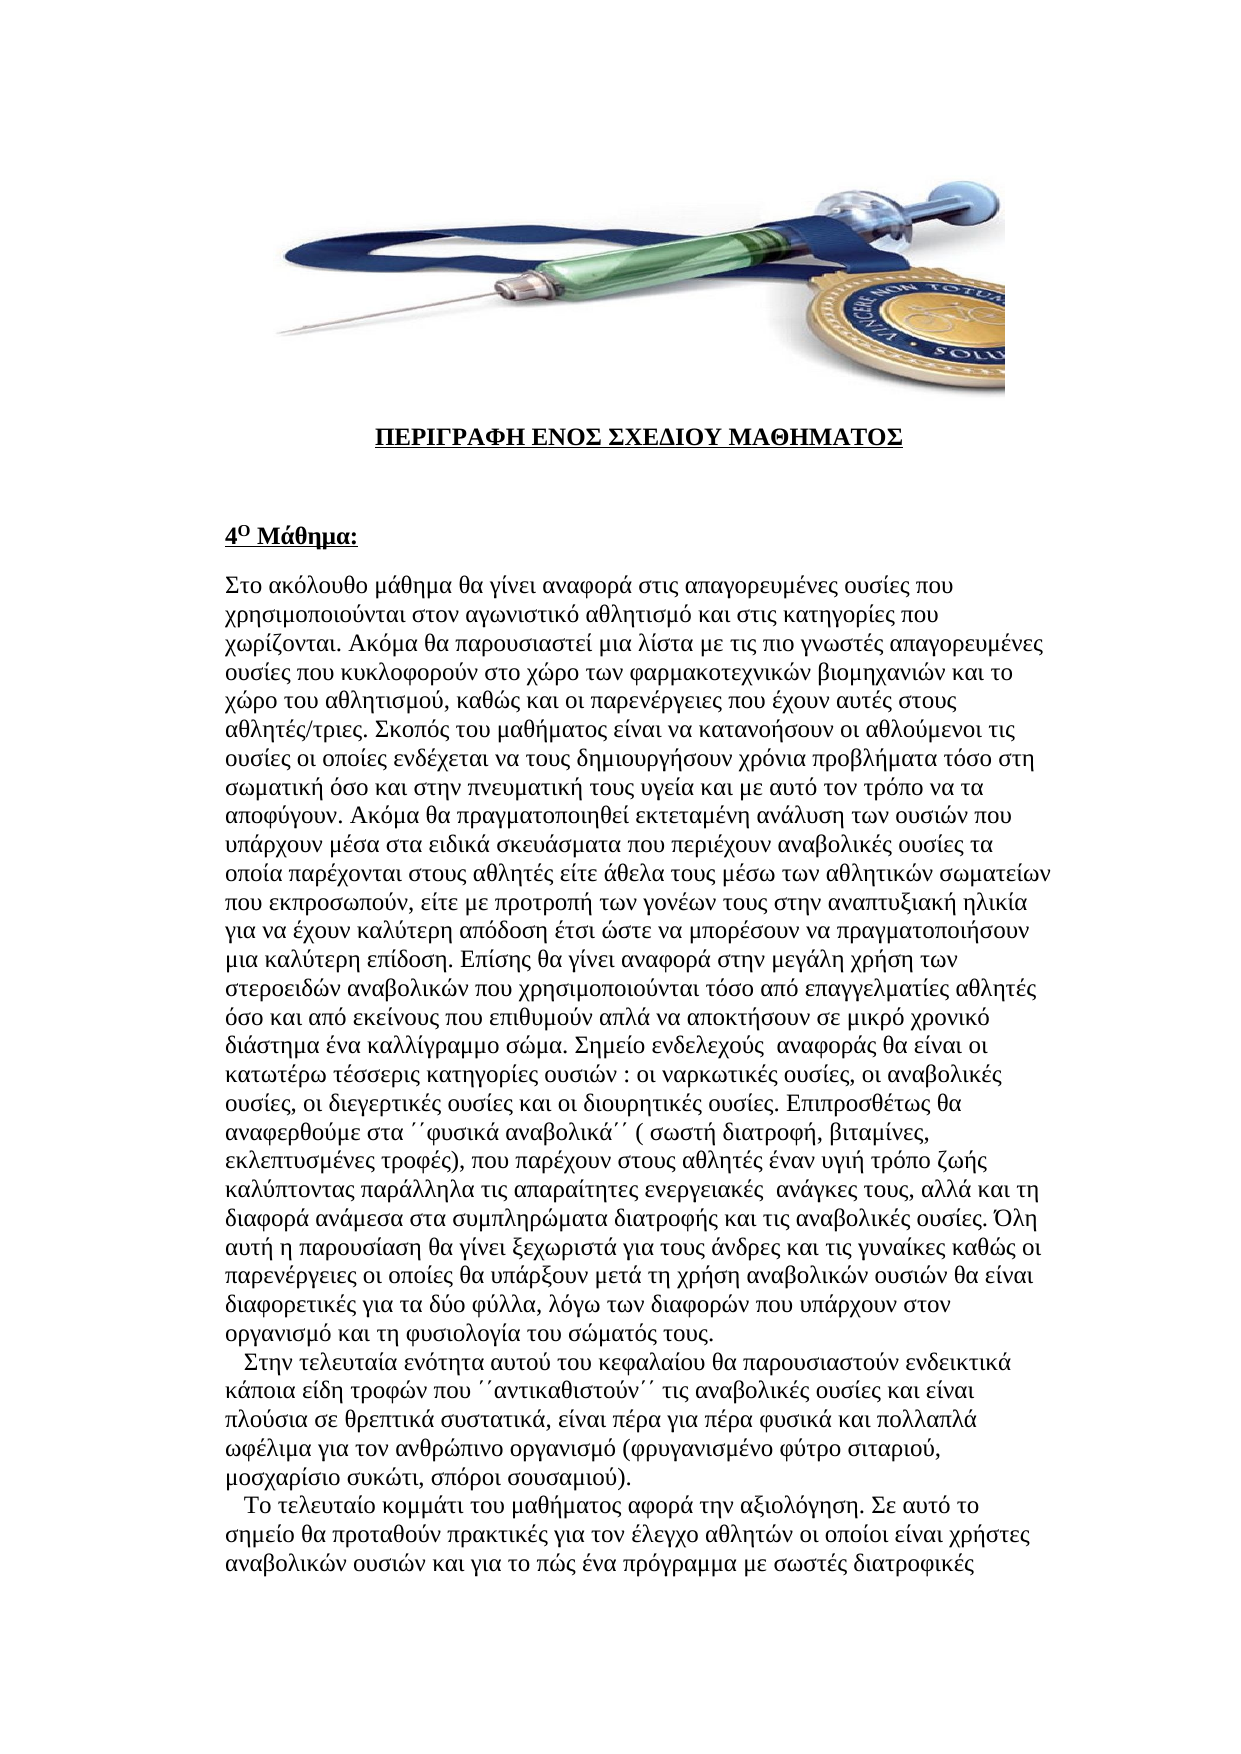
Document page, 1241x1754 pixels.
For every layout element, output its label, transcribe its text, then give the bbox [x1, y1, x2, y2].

text Το τελευταίο κομμάτι του μαθήματος αφορά την αξιολόγηση. Σε αυτό το σημείο θα προταθούν πρακτικές για τον έλεγχο αθλητών οι οποίοι είναι χρήστες αναβολικών ουσιών και για το πώς ένα πρόγραμμα με σωστές διατροφικές [225, 1490, 1053, 1577]
text 4Ο Μάθημα: [225, 521, 1053, 549]
text Στο ακόλουθο μάθημα θα γίνει αναφορά στις απαγορευμένες ουσίες που χρησιμοποιούνται στον αγωνιστικό αθλητισμό και στις κατηγορίες που χωρίζονται. Ακόμα θα παρουσιαστεί μια λίστα με τις πιο γνωστές απαγορευμένες ουσίες που κυκλοφορούν στο χώρο των φαρμακοτεχνικών βιομηχανιών και το χώρο του αθλητισμού, καθώς και οι παρενέργειες που έχουν αυτές στους αθλητές/τριες. Σκοπός του μαθήματος είναι να κατανοήσουν οι αθλούμενοι τις ουσίες οι οποίες ενδέχεται να τους δημιουργήσουν χρόνια προβλήματα τόσο στη σωματική όσο και στην πνευματική τους υγεία και με αυτό τον τρόπο να τα αποφύγουν. Ακόμα θα πραγματοποιηθεί εκτεταμένη ανάλυση των ουσιών που υπάρχουν μέσα στα ειδικά σκευάσματα που περιέχουν αναβολικές ουσίες τα οποία παρέχονται στους αθλητές είτε άθελα τους μέσω των αθλητικών σωματείων που εκπροσωπούν, είτε με προτροπή των γονέων τους στην αναπτυξιακή ηλικία για να έχουν καλύτερη απόδοση έτσι ώστε να μπορέσουν να πραγματοποιήσουν μια καλύτερη επίδοση. Επίσης θα γίνει αναφορά στην μεγάλη χρήση των στεροειδών αναβολικών που χρησιμοποιούνται τόσο από επαγγελματίες αθλητές όσο και από εκείνους που επιθυμούν απλά να αποκτήσουν σε μικρό χρονικό διάστημα ένα καλλίγραμμο σώμα. Σημείο ενδελεχούς αναφοράς θα είναι οι κατωτέρω τέσσερις κατηγορίες ουσιών : οι ναρκωτικές ουσίες, οι αναβολικές ουσίες, οι διεγερτικές ουσίες και οι διουρητικές ουσίες. Επιπροσθέτως θα αναφερθούμε στα ΄΄φυσικά αναβολικά΄΄ ( σωστή διατροφή, βιταμίνες, εκλεπτυσμένες τροφές), που παρέχουν στους αθλητές έναν υγιή τρόπο ζωής καλύπτοντας παράλληλα τις απαραίτητες ενεργειακές ανάγκες τους, αλλά και τη διαφορά ανάμεσα στα συμπληρώματα διατροφής και τις αναβολικές ουσίες. Όλη αυτή η παρουσίαση θα γίνει ξεχωριστά για τους άνδρες και τις γυναίκες καθώς οι παρενέργειες οι οποίες θα υπάρξουν μετά τη χρήση αναβολικών ουσιών θα είναι διαφορετικές για τα δύο φύλλα, λόγω των διαφορών που υπάρχουν στον οργανισμό και τη φυσιολογία του σώματός τους. [225, 570, 1053, 1347]
text ΠΕΡΙΓΡΑΦΗ ΕΝΟΣ ΣΧΕΔΙΟΥ ΜΑΘΗΜΑΤΟΣ [225, 422, 1053, 450]
text Στην τελευταία ενότητα αυτού του κεφαλαίου θα παρουσιαστούν ενδεικτικά κάποια είδη τροφών που ΄΄αντικαθιστούν΄΄ τις αναβολικές ουσίες και είναι πλούσια σε θρεπτικά συστατικά, είναι πέρα για πέρα φυσικά και πολλαπλά ωφέλιμα για τον ανθρώπινο οργανισμό (φρυγανισμένο φύτρο σιταριού, μοσχαρίσιο συκώτι, σπόροι σουσαμιού). [225, 1347, 1053, 1490]
